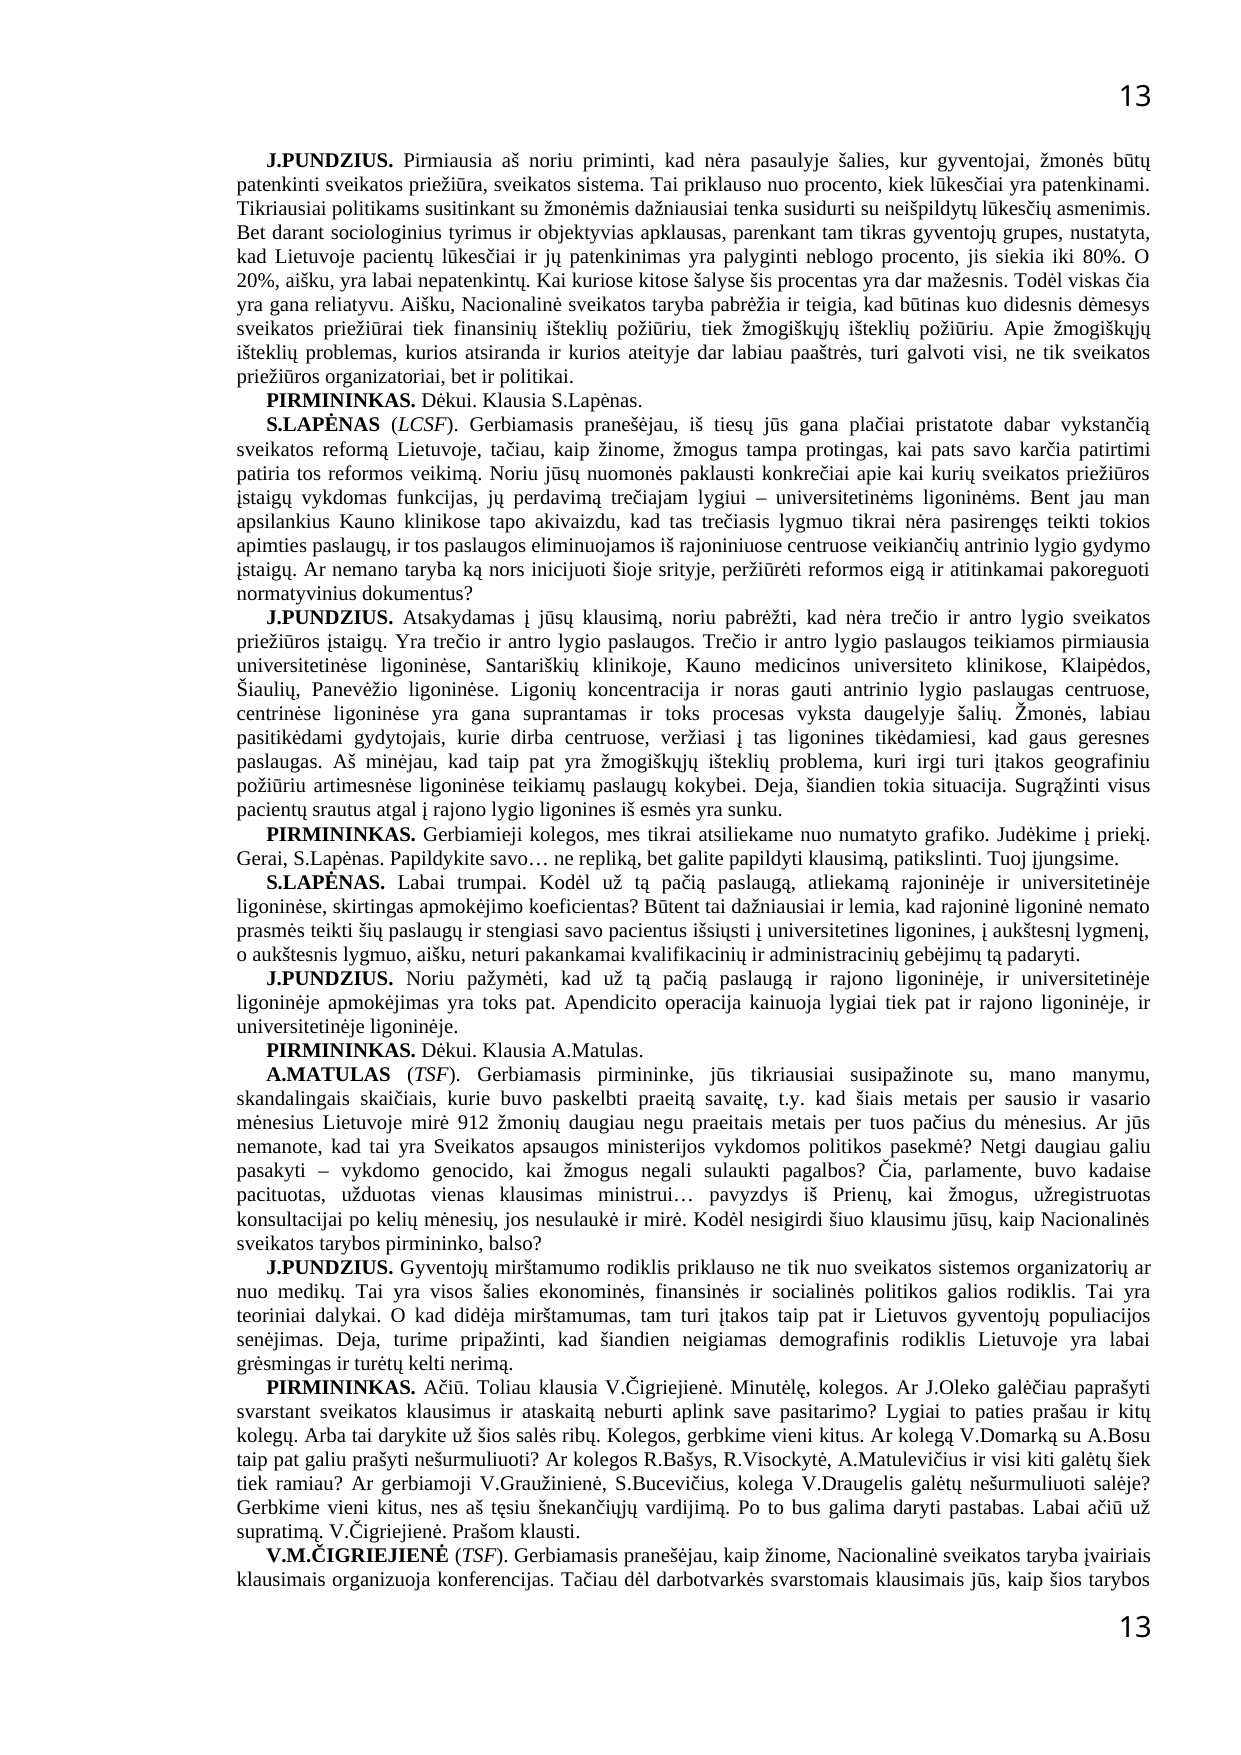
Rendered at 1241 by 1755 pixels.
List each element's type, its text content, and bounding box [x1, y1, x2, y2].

text PIRMININKAS. Ačiū. Toliau klausia V.Čigriejienė. Minutėlę, kolegos. Ar J.Oleko galėčiau paprašyti svarstant sveikatos klausimus ir ataskaitą neburti aplink save pasitarimo? Lygiai to paties prašau ir kitų kolegų. Arba tai darykite už šios salės ribų. Kolegos, gerbkime vieni kitus. Ar kolegą V.Domarką su A.Bosu taip pat galiu prašyti nešurmuliuoti? Ar kolegos R.Bašys, R.Visockytė, A.Matulevičius ir visi kiti galėtų šiek tiek ramiau? Ar gerbiamoji V.Graužinienė, S.Bucevičius, kolega V.Draugelis galėtų nešurmuliuoti salėje? Gerbkime vieni kitus, nes aš tęsiu šnekančiųjų vardijimą. Po to bus galima daryti pastabas. Labai ačiū už supratimą. V.Čigriejienė. Prašom klausti. [236, 1375, 1152, 1543]
text PIRMININKAS. Dėkui. Klausia A.Matulas. [236, 1038, 1152, 1062]
text S.LAPĖNAS (LCSF). Gerbiamasis pranešėjau, iš tiesų jūs gana plačiai pristatote dabar vykstančią sveikatos reformą Lietuvoje, tačiau, kaip žinome, žmogus tampa protingas, kai pats savo karčia patirtimi patiria tos reformos veikimą. Noriu jūsų nuomonės paklausti konkrečiai apie kai kurių sveikatos priežiūros įstaigų vykdomas funkcijas, jų perdavimą trečiajam lygiui – universitetinėms ligoninėms. Bent jau man apsilankius Kauno klinikose tapo akivaizdu, kad tas trečiasis lygmuo tikrai nėra pasirengęs teikti tokios apimties paslaugų, ir tos paslaugos eliminuojamos iš rajoniniuose centruose veikiančių antrinio lygio gydymo įstaigų. Ar nemano taryba ką nors inicijuoti šioje srityje, peržiūrėti reformos eigą ir atitinkamai pakoreguoti normatyvinius dokumentus? [236, 412, 1152, 605]
text J.PUNDZIUS. Atsakydamas į jūsų klausimą, noriu pabrėžti, kad nėra trečio ir antro lygio sveikatos priežiūros įstaigų. Yra trečio ir antro lygio paslaugos. Trečio ir antro lygio paslaugos teikiamos pirmiausia universitetinėse ligoninėse, Santariškių klinikoje, Kauno medicinos universiteto klinikose, Klaipėdos, Šiaulių, Panevėžio ligoninėse. Ligonių koncentracija ir noras gauti antrinio lygio paslaugas centruose, centrinėse ligoninėse yra gana suprantamas ir toks procesas vyksta daugelyje šalių. Žmonės, labiau pasitikėdami gydytojais, kurie dirba centruose, veržiasi į tas ligonines tikėdamiesi, kad gaus geresnes paslaugas. Aš minėjau, kad taip pat yra žmogiškųjų išteklių problema, kuri irgi turi įtakos geografiniu požiūriu artimesnėse ligoninėse teikiamų paslaugų kokybei. Deja, šiandien tokia situacija. Sugrąžinti visus pacientų srautus atgal į rajono lygio ligonines iš esmės yra sunku. [236, 605, 1152, 821]
text A.MATULAS (TSF). Gerbiamasis pirmininke, jūs tikriausiai susipažinote su, mano manymu, skandalingais skaičiais, kurie buvo paskelbti praeitą savaitę, t.y. kad šiais metais per sausio ir vasario mėnesius Lietuvoje mirė 912 žmonių daugiau negu praeitais metais per tuos pačius du mėnesius. Ar jūs nemanote, kad tai yra Sveikatos apsaugos ministerijos vykdomos politikos pasekmė? Netgi daugiau galiu pasakyti – vykdomo genocido, kai žmogus negali sulaukti pagalbos? Čia, parlamente, buvo kadaise pacituotas, užduotas vienas klausimas ministrui… pavyzdys iš Prienų, kai žmogus, užregistruotas konsultacijai po kelių mėnesių, jos nesulaukė ir mirė. Kodėl nesigirdi šiuo klausimu jūsų, kaip Nacionalinės sveikatos tarybos pirmininko, balso? [236, 1062, 1152, 1254]
text PIRMININKAS. Gerbiamieji kolegos, mes tikrai atsiliekame nuo numatyto grafiko. Judėkime į priekį. Gerai, S.Lapėnas. Papildykite savo… ne repliką, bet galite papildyti klausimą, patikslinti. Tuoj įjungsime. [236, 821, 1152, 869]
text J.PUNDZIUS. Noriu pažymėti, kad už tą pačią paslaugą ir rajono ligoninėje, ir universitetinėje ligoninėje apmokėjimas yra toks pat. Apendicito operacija kainuoja lygiai tiek pat ir rajono ligoninėje, ir universitetinėje ligoninėje. [236, 966, 1152, 1038]
text V.M.ČIGRIEJIENĖ (TSF). Gerbiamasis pranešėjau, kaip žinome, Nacionalinė sveikatos taryba įvairiais klausimais organizuoja konferencijas. Tačiau dėl darbotvarkės svarstomais klausimais jūs, kaip šios tarybos [236, 1543, 1152, 1591]
text S.LAPĖNAS. Labai trumpai. Kodėl už tą pačią paslaugą, atliekamą rajoninėje ir universitetinėje ligoninėse, skirtingas apmokėjimo koeficientas? Būtent tai dažniausiai ir lemia, kad rajoninė ligoninė nemato prasmės teikti šių paslaugų ir stengiasi savo pacientus išsiųsti į universitetines ligonines, į aukštesnį lygmenį, o aukštesnis lygmuo, aišku, neturi pakankamai kvalifikacinių ir administracinių gebėjimų tą padaryti. [236, 869, 1152, 966]
text J.PUNDZIUS. Pirmiausia aš noriu priminti, kad nėra pasaulyje šalies, kur gyventojai, žmonės būtų patenkinti sveikatos priežiūra, sveikatos sistema. Tai priklauso nuo procento, kiek lūkesčiai yra patenkinami. Tikriausiai politikams susitinkant su žmonėmis dažniausiai tenka susidurti su neišpildytų lūkesčių asmenimis. Bet darant sociologinius tyrimus ir objektyvias apklausas, parenkant tam tikras gyventojų grupes, nustatyta, kad Lietuvoje pacientų lūkesčiai ir jų patenkinimas yra palyginti neblogo procento, jis siekia iki 80%. O 20%, aišku, yra labai nepatenkintų. Kai kuriose kitose šalyse šis procentas yra dar mažesnis. Todėl viskas čia yra gana reliatyvu. Aišku, Nacionalinė sveikatos taryba pabrėžia ir teigia, kad būtinas kuo didesnis dėmesys sveikatos priežiūrai tiek finansinių išteklių požiūriu, tiek žmogiškųjų išteklių požiūriu. Apie žmogiškųjų išteklių problemas, kurios atsiranda ir kurios ateityje dar labiau paaštrės, turi galvoti visi, ne tik sveikatos priežiūros organizatoriai, bet ir politikai. [236, 148, 1152, 388]
text J.PUNDZIUS. Gyventojų mirštamumo rodiklis priklauso ne tik nuo sveikatos sistemos organizatorių ar nuo medikų. Tai yra visos šalies ekonominės, finansinės ir socialinės politikos galios rodiklis. Tai yra teoriniai dalykai. O kad didėja mirštamumas, tam turi įtakos taip pat ir Lietuvos gyventojų populiacijos senėjimas. Deja, turime pripažinti, kad šiandien neigiamas demografinis rodiklis Lietuvoje yra labai grėsmingas ir turėtų kelti nerimą. [236, 1254, 1152, 1375]
text PIRMININKAS. Dėkui. Klausia S.Lapėnas. [236, 388, 1152, 412]
